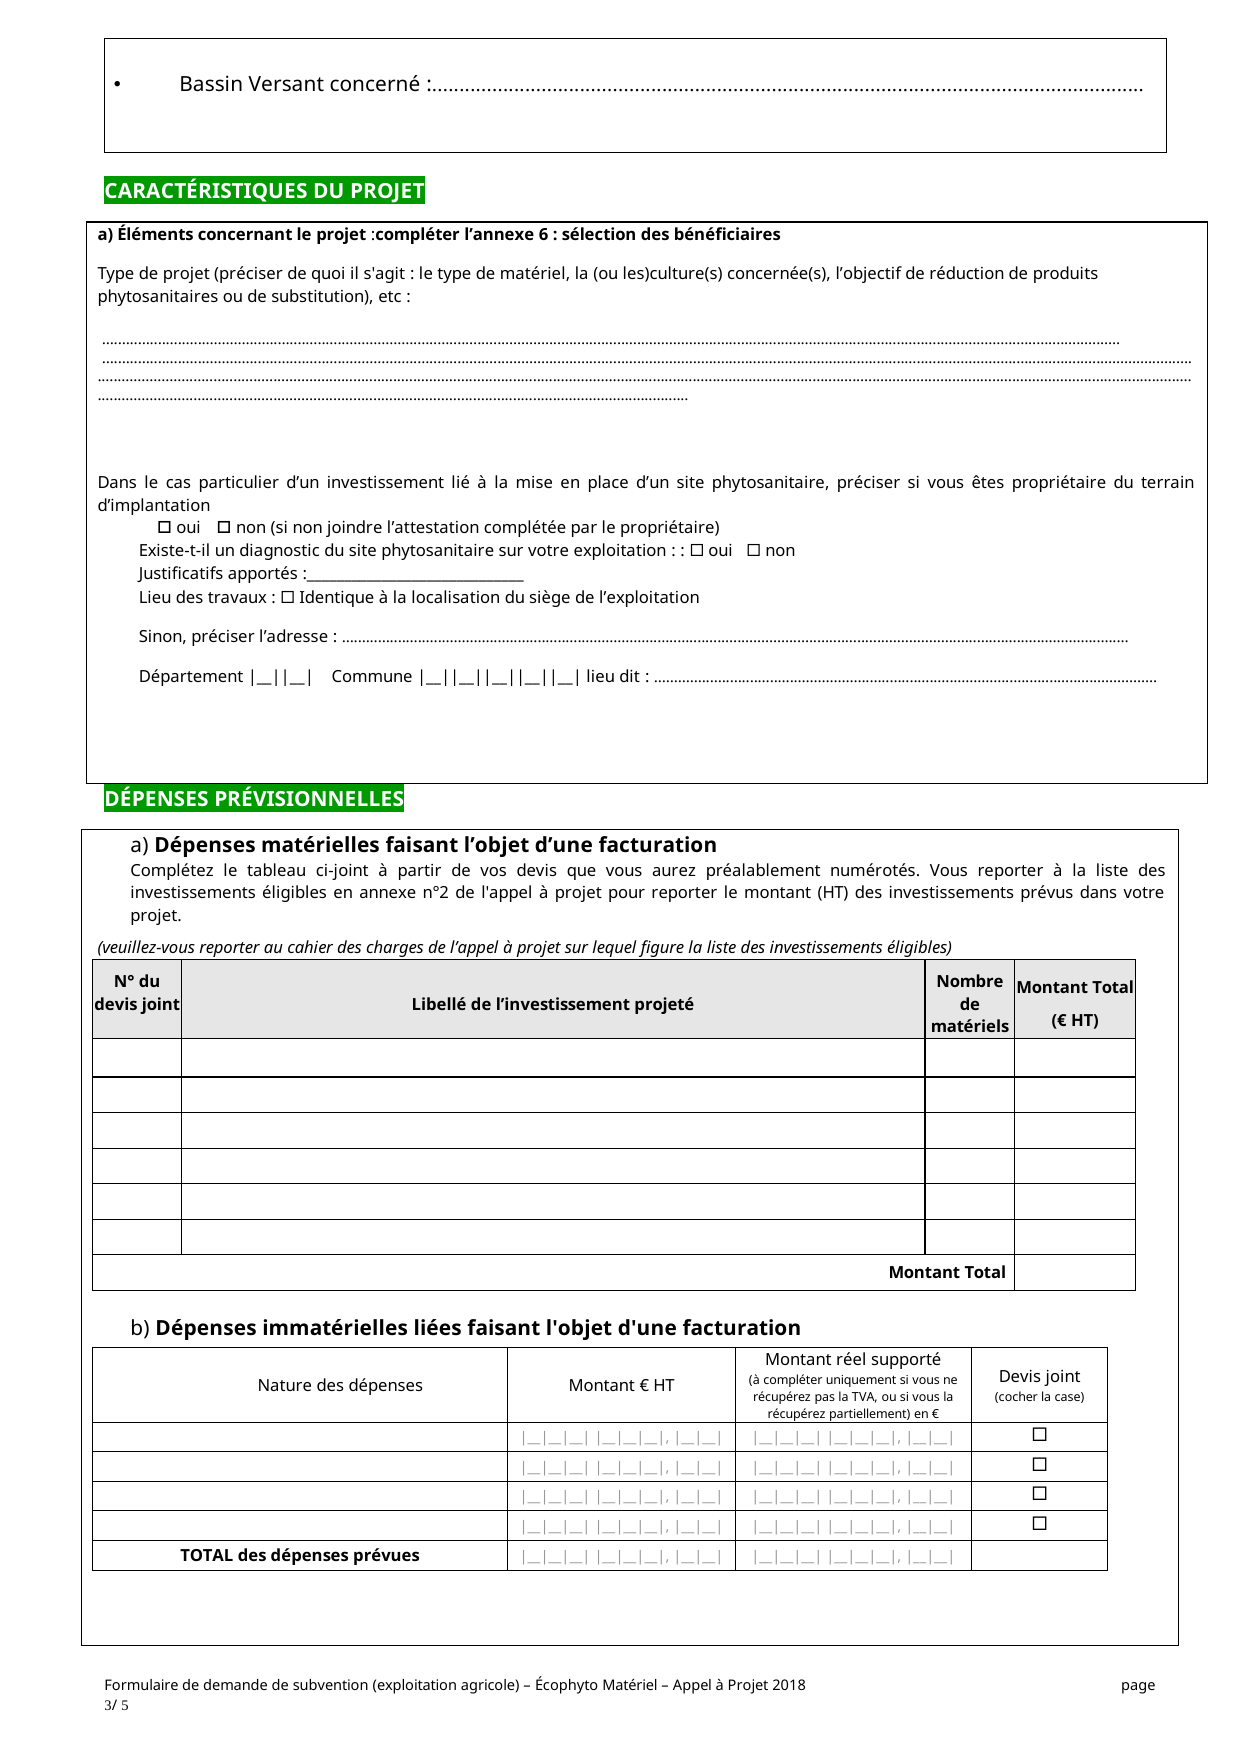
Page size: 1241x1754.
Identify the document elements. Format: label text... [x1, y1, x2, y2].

table_cell  [972, 1452, 1107, 1481]
table_cell [93, 1452, 507, 1481]
table_cell [1015, 1113, 1135, 1147]
table_cell |__|__|__| |__|__|__|, |__|__| [508, 1541, 735, 1569]
table_cell [1015, 1078, 1135, 1112]
table_cell [926, 1184, 1014, 1218]
table_header Montant réel supporté (à compléter uniquement si vous ne récupérez pas la TVA, ou si vous la récupérez partiellement) en € [736, 1348, 971, 1422]
list Bassin Versant concerné :.................................................................................................................................. [105, 66, 1166, 98]
table_header a) Éléments concernant le projet :compléter l’annexe 6 : sélection des bénéficiaires Type de projet (préciser de quoi il s'agit : le type de matériel, la (ou les)culture(s) concernée(s), l’objectif de réduction de produits phytosanitaires ou de substitution), etc : ............................................................................................................................................................................................................................................................... ....................................................................................................................................................................................................................................................................................................................................................................................................................................................................................................................................................................................................................................................................................................................... Dans le cas particulier d’un investissement lié à la mise en place d’un site phytosanitaire, préciser si vous êtes propriétaire du terrain d’implantation  oui  non (si non joindre l’attestation complétée par le propriétaire) Existe-t-il un diagnostic du site phytosanitaire sur votre exploitation : :  oui  non Justificatifs apportés :_____________________________ Lieu des travaux :  Identique à la localisation du siège de l’exploitation Sinon, préciser l’adresse : ..................................................................................................................................................................................................... Département |__||__| Commune |__||__||__||__||__| lieu dit : .............................................................................................................................. [87, 223, 1207, 782]
table_cell [93, 1039, 181, 1076]
table_cell [926, 1113, 1014, 1147]
table_cell [1015, 1220, 1135, 1254]
table_cell  [972, 1482, 1107, 1510]
table_cell [182, 1149, 924, 1183]
table_cell [972, 1541, 1107, 1569]
table_cell [182, 1078, 924, 1112]
table_cell [1015, 1184, 1135, 1218]
table_header Devis joint (cocher la case) [972, 1348, 1107, 1422]
table_cell |__|__|__| |__|__|__|, |__|__| [736, 1541, 971, 1569]
table_header Nombre de matériels [926, 960, 1014, 1038]
table_header a) Dépenses matérielles faisant l’objet d’une facturation Complétez le tableau ci-joint à partir de vos devis que vous aurez préalablement numérotés. Vous reporter à la liste des investissements éligibles en annexe n°2 de l'appel à projet pour reporter le montant (HT) des investissements prévus dans votre projet. (veuillez-vous reporter au cahier des charges de l’appel à projet sur lequel figure la liste des investissements éligibles) b) Dépenses immatérielles liées faisant l'objet d'une facturation [82, 830, 1178, 1644]
table_cell [93, 1423, 507, 1451]
table_cell [926, 1149, 1014, 1183]
table_header Libellé de l’investissement projeté [182, 960, 924, 1038]
table_header Montant € HT [508, 1348, 735, 1422]
table_cell [182, 1113, 924, 1147]
table_cell [182, 1184, 924, 1218]
table_cell [93, 1078, 181, 1112]
table_cell |__|__|__| |__|__|__|, |__|__| [508, 1423, 735, 1451]
table_cell |__|__|__| |__|__|__|, |__|__| [736, 1452, 971, 1481]
table_cell [93, 1149, 181, 1183]
text CARACTÉRISTIQUES DU PROJET [104, 176, 1167, 204]
table_cell [1015, 1149, 1135, 1183]
table_header Nature des dépenses [93, 1348, 507, 1422]
table_cell [93, 1113, 181, 1147]
table_cell |__|__|__| |__|__|__|, |__|__| [508, 1511, 735, 1540]
table_cell  [972, 1423, 1107, 1451]
table_cell |__|__|__| |__|__|__|, |__|__| [736, 1423, 971, 1451]
table_cell Montant Total [93, 1255, 1014, 1289]
table_cell [1015, 1255, 1135, 1289]
table_cell [93, 1220, 181, 1254]
table_cell [182, 1220, 924, 1254]
table_cell [93, 1482, 507, 1510]
table_cell |__|__|__| |__|__|__|, |__|__| [508, 1452, 735, 1481]
table_cell [926, 1220, 1014, 1254]
table_cell [1015, 1039, 1135, 1076]
table_cell  [972, 1511, 1107, 1540]
table_cell |__|__|__| |__|__|__|, |__|__| [736, 1482, 971, 1510]
table_cell [926, 1039, 1014, 1076]
text DÉPENSES PRÉVISIONNELLES [104, 784, 1167, 812]
table_cell [926, 1078, 1014, 1112]
table_cell |__|__|__| |__|__|__|, |__|__| [508, 1482, 735, 1510]
table_cell [93, 1184, 181, 1218]
table_cell TOTAL des dépenses prévues [93, 1541, 507, 1569]
table_cell |__|__|__| |__|__|__|, |__|__| [736, 1511, 971, 1540]
table_cell [93, 1511, 507, 1540]
table_header Montant Total (€ HT) [1015, 960, 1135, 1038]
table_cell [182, 1039, 924, 1076]
table_header N° du devis joint [93, 960, 181, 1038]
